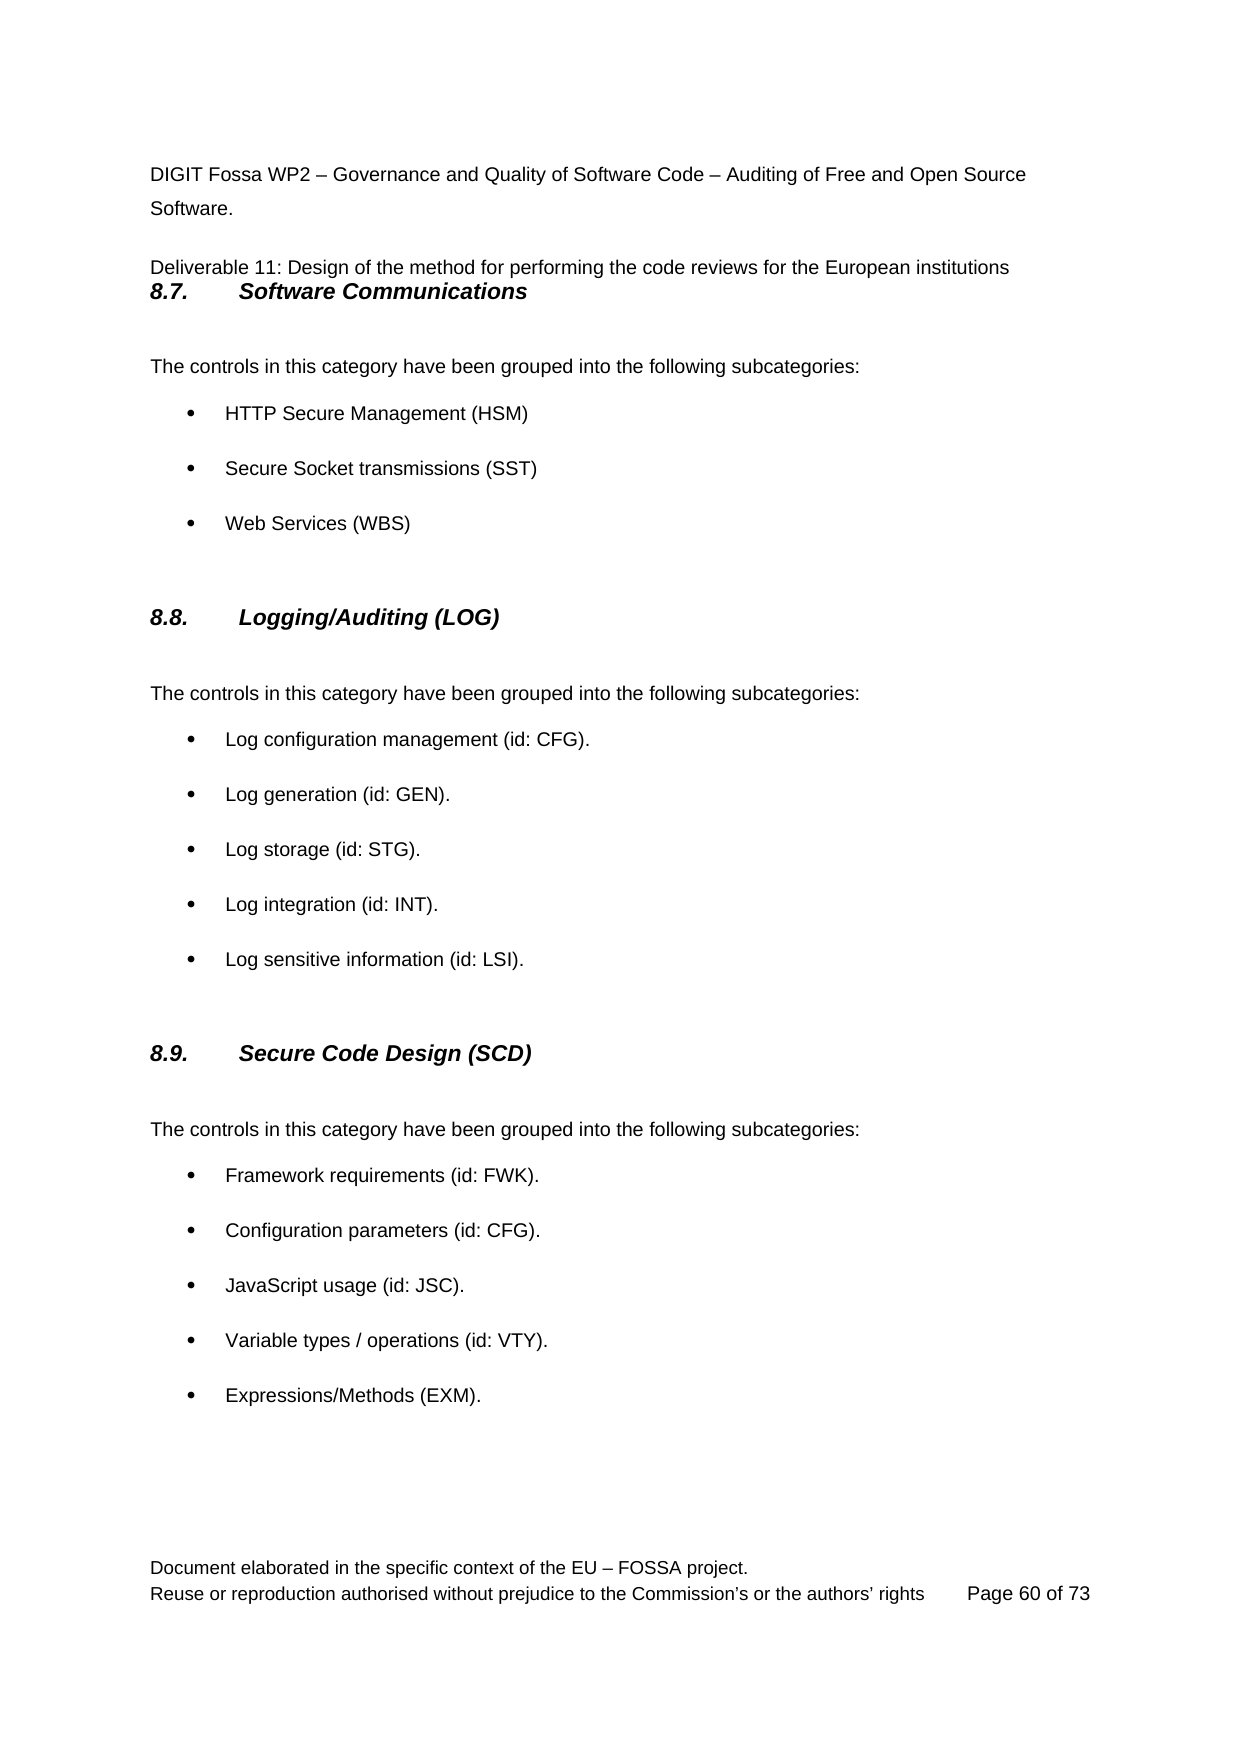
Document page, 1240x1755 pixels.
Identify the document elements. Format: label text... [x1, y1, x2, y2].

list Secure Socket transmissions (SST) [187, 457, 1090, 480]
list Framework requirements (id: FWK). [188, 1164, 1090, 1187]
list Log integration (id: INT). [188, 893, 1090, 916]
subtitle Software Communications [150, 278, 1090, 305]
list Log generation (id: GEN). [188, 783, 1090, 806]
list Log storage (id: STG). [188, 838, 1090, 861]
text The controls in this category have been grouped into the following subcategories: [150, 681, 1090, 704]
subtitle Logging/Auditing (LOG) [150, 604, 1090, 631]
list Web Services (WBS) [187, 512, 1090, 535]
text The controls in this category have been grouped into the following subcategories: [150, 355, 1090, 378]
list Configuration parameters (id: CFG). [188, 1219, 1090, 1242]
list Expressions/Methods (EXM). [188, 1384, 1090, 1407]
list HTTP Secure Management (HSM) [187, 402, 1090, 425]
subtitle Secure Code Design (SCD) [150, 1040, 1090, 1067]
text The controls in this category have been grouped into the following subcategories: [150, 1117, 1090, 1140]
list JavaScript usage (id: JSC). [188, 1274, 1090, 1297]
list Log sensitive information (id: LSI). [188, 948, 1090, 971]
list Log configuration management (id: CFG). [188, 728, 1090, 751]
list Variable types / operations (id: VTY). [188, 1329, 1090, 1352]
